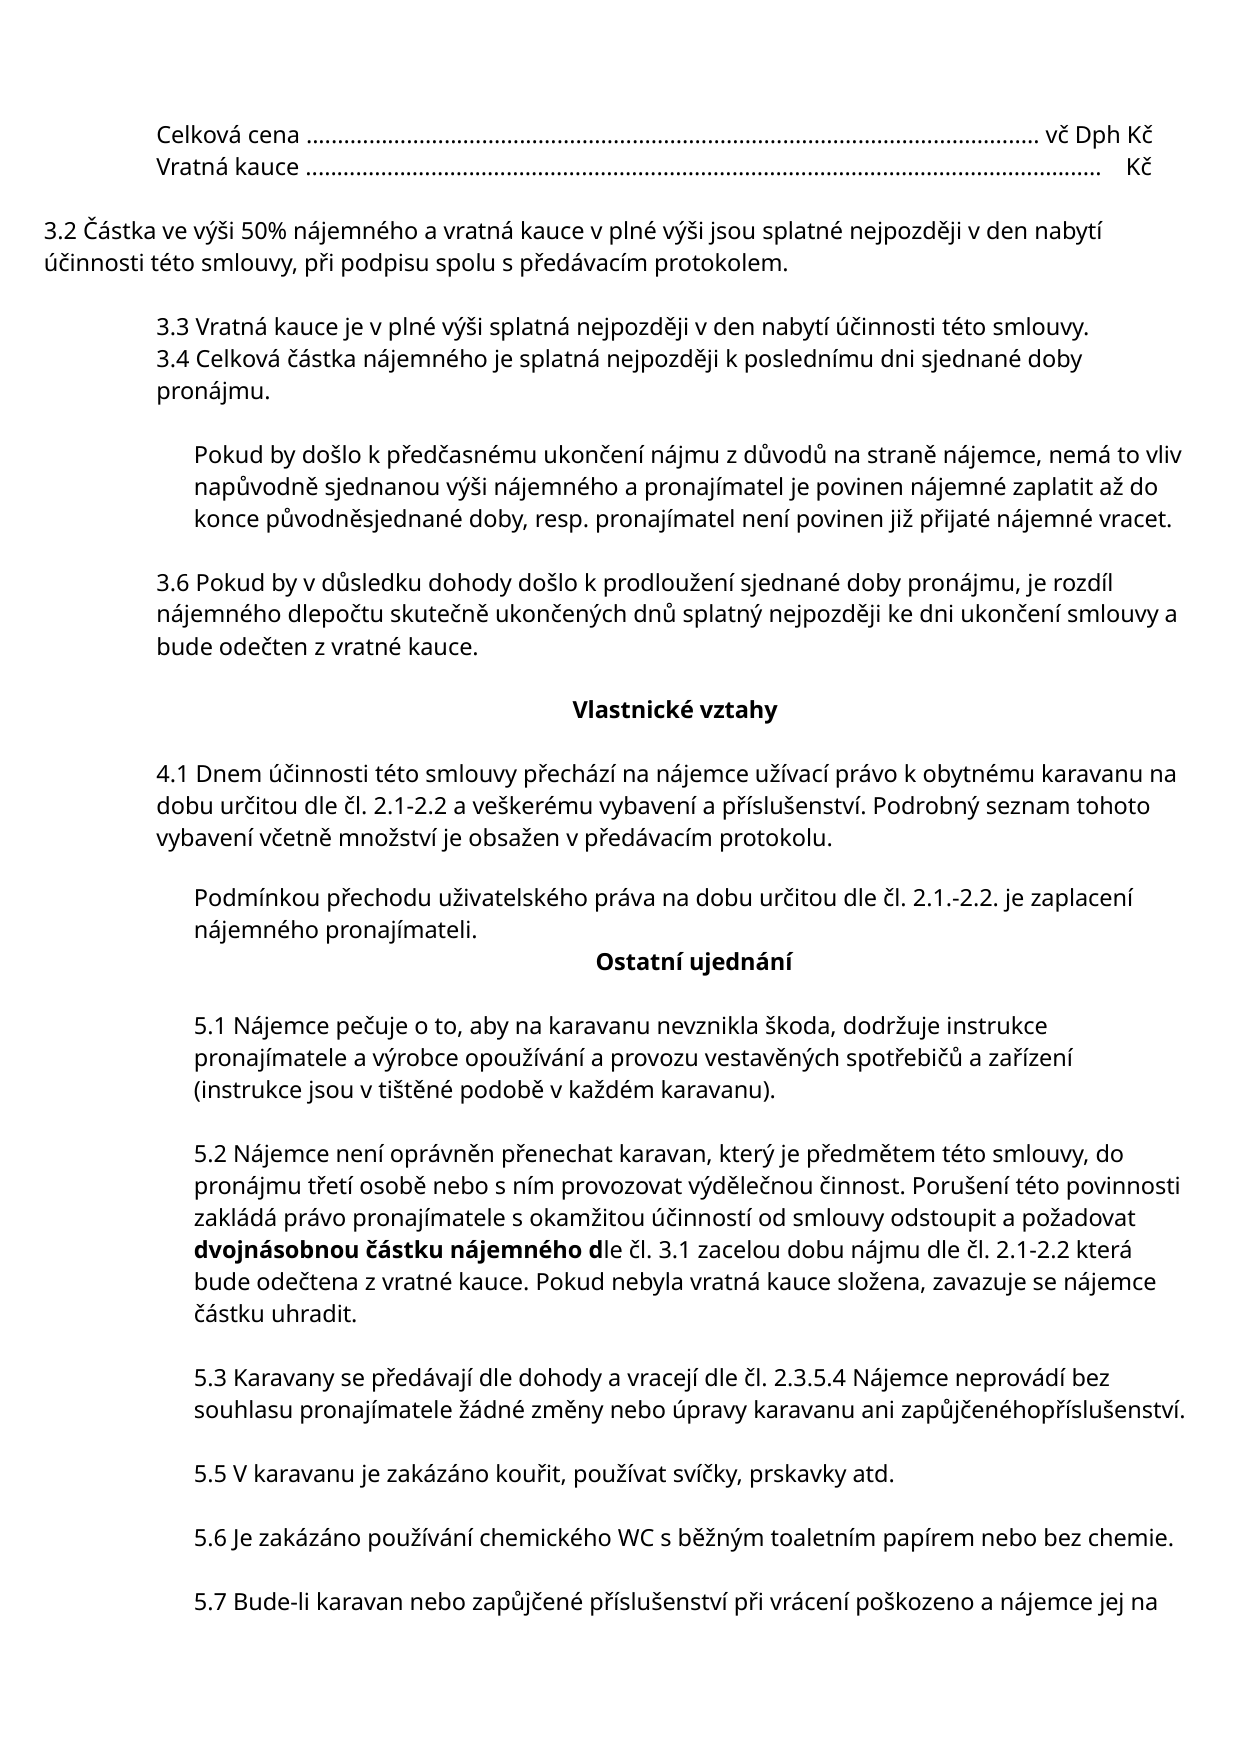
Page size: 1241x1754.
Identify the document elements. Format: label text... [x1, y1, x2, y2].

list 5.5 V karavanu je zakázáno kouřit, používat svíčky, prskavky atd. [156, 1457, 1187, 1489]
list Celková cena ..................................................................................................................... vč Dph Kč [119, 118, 1187, 150]
list 3.3 Vratná kauce je v plné výši splatná nejpozději v den nabytí účinnosti této smlouvy. [119, 310, 1187, 342]
list 3.6 Pokud by v důsledku dohody došlo k prodloužení sjednané doby pronájmu, je rozdíl nájemného dlepočtu skutečně ukončených dnů splatný nejpozději ke dni ukončení smlouvy a bude odečten z vratné kauce. [119, 566, 1187, 662]
list Pokud by došlo k předčasnému ukončení nájmu z důvodů na straně nájemce, nemá to vliv napůvodně sjednanou výši nájemného a pronajímatel je povinen nájemné zaplatit až do konce původněsjednané doby, resp. pronajímatel není povinen již přijaté nájemné vracet. [156, 438, 1187, 534]
list 5.7 Bude-li karavan nebo zapůjčené příslušenství při vrácení poškozeno a nájemce jej na [156, 1585, 1187, 1617]
list 5.6 Je zakázáno používání chemického WC s běžným toaletním papírem nebo bez chemie. [156, 1521, 1187, 1553]
list 5.3 Karavany se předávají dle dohody a vracejí dle čl. 2.3.5.4 Nájemce neprovádí bez souhlasu pronajímatele žádné změny nebo úpravy karavanu ani zapůjčenéhopříslušenství. [156, 1361, 1187, 1425]
list 3.2 Částka ve výši 50% nájemného a vratná kauce v plné výši jsou splatné nejpozději v den nabytí účinnosti této smlouvy, při podpisu spolu s předávacím protokolem. [44, 214, 1187, 278]
list Ostatní ujednání [156, 945, 1187, 977]
list 4.1 Dnem účinnosti této smlouvy přechází na nájemce užívací právo k obytnému karavanu na dobu určitou dle čl. 2.1-2.2 a veškerému vybavení a příslušenství. Podrobný seznam tohoto vybavení včetně množství je obsažen v předávacím protokolu. [119, 758, 1187, 854]
list 5.1 Nájemce pečuje o to, aby na karavanu nevznikla škoda, dodržuje instrukce pronajímatele a výrobce opoužívání a provozu vestavěných spotřebičů a zařízení (instrukce jsou v tištěné podobě v každém karavanu). [156, 1009, 1187, 1105]
list 3.4 Celková částka nájemného je splatná nejpozději k poslednímu dni sjednané doby pronájmu. [119, 342, 1187, 406]
list Vlastnické vztahy [119, 694, 1187, 726]
list Podmínkou přechodu uživatelského práva na dobu určitou dle čl. 2.1.-2.2. je zaplacení nájemného pronajímateli. [156, 881, 1187, 945]
list Vratná kauce ............................................................................................................................... Kč [119, 150, 1187, 182]
list 5.2 Nájemce není oprávněn přenechat karavan, který je předmětem této smlouvy, do pronájmu třetí osobě nebo s ním provozovat výdělečnou činnost. Porušení této povinnosti zakládá právo pronajímatele s okamžitou účinností od smlouvy odstoupit a požadovat dvojnásobnou částku nájemného dle čl. 3.1 zacelou dobu nájmu dle čl. 2.1-2.2 která bude odečtena z vratné kauce. Pokud nebyla vratná kauce složena, zavazuje se nájemce částku uhradit. [156, 1137, 1187, 1329]
